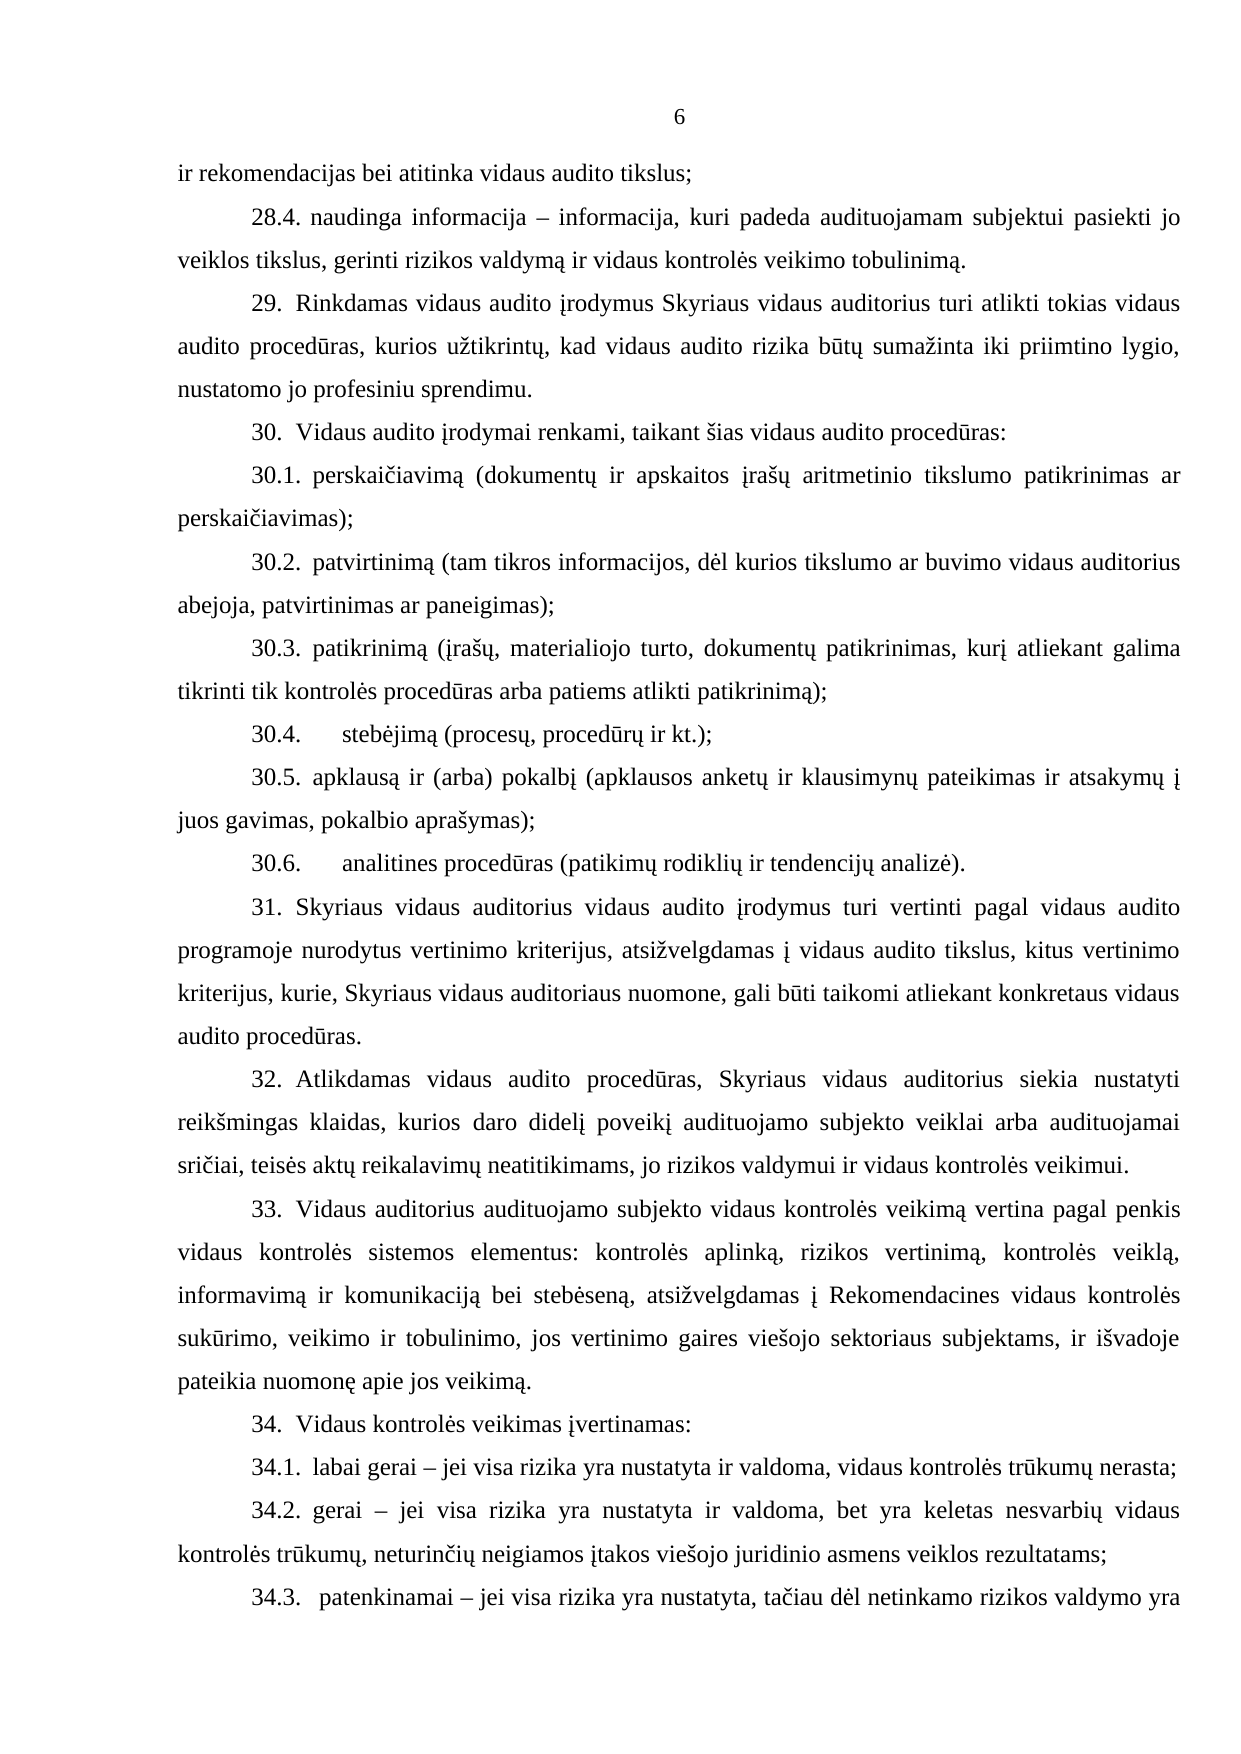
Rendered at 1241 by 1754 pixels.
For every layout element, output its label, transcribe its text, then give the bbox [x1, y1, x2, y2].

text ir rekomendacijas bei atitinka vidaus audito tikslus; [177, 158, 1181, 187]
text 34.1. labai gerai – jei visa rizika yra nustatyta ir valdoma, vidaus kontrolės trūkumų nerasta; [177, 1452, 1181, 1481]
text 30. Vidaus audito įrodymai renkami, taikant šias vidaus audito procedūras: [244, 417, 1181, 446]
text 34.2. gerai – jei visa rizika yra nustatyta ir valdoma, bet yra keletas nesvarbių vidaus kontrolės trūkumų, neturinčių neigiamos įtakos viešojo juridinio asmens veiklos rezultatams; [177, 1496, 1181, 1567]
text 29. Rinkdamas vidaus audito įrodymus Skyriaus vidaus auditorius turi atlikti tokias vidaus audito procedūras, kurios užtikrintų, kad vidaus audito rizika būtų sumažinta iki priimtino lygio, nustatomo jo profesiniu sprendimu. [177, 288, 1181, 403]
text 30.4. stebėjimą (procesų, procedūrų ir kt.); [207, 719, 1181, 748]
text 33. Vidaus auditorius audituojamo subjekto vidaus kontrolės veikimą vertina pagal penkis vidaus kontrolės sistemos elementus: kontrolės aplinką, rizikos vertinimą, kontrolės veiklą, informavimą ir komunikaciją bei stebėseną, atsižvelgdamas į Rekomendacines vidaus kontrolės sukūrimo, veikimo ir tobulinimo, jos vertinimo gaires viešojo sektoriaus subjektams, ir išvadoje pateikia nuomonę apie jos veikimą. [177, 1194, 1181, 1395]
text 30.5. apklausą ir (arba) pokalbį (apklausos anketų ir klausimynų pateikimas ir atsakymų į juos gavimas, pokalbio aprašymas); [177, 762, 1181, 834]
text 32. Atlikdamas vidaus audito procedūras, Skyriaus vidaus auditorius siekia nustatyti reikšmingas klaidas, kurios daro didelį poveikį audituojamo subjekto veiklai arba audituojamai sričiai, teisės aktų reikalavimų neatitikimams, jo rizikos valdymui ir vidaus kontrolės veikimui. [177, 1064, 1181, 1179]
text 34. Vidaus kontrolės veikimas įvertinamas: [222, 1409, 1181, 1438]
text 28.4. naudinga informacija – informacija, kuri padeda audituojamam subjektui pasiekti jo veiklos tikslus, gerinti rizikos valdymą ir vidaus kontrolės veikimo tobulinimą. [177, 202, 1181, 273]
text 34.3. patenkinamai – jei visa rizika yra nustatyta, tačiau dėl netinkamo rizikos valdymo yra [177, 1582, 1181, 1611]
text 30.2. patvirtinimą (tam tikros informacijos, dėl kurios tikslumo ar buvimo vidaus auditorius abejoja, patvirtinimas ar paneigimas); [177, 547, 1181, 618]
text 30.6. analitines procedūras (patikimų rodiklių ir tendencijų analizė). [207, 848, 1181, 877]
text 30.1. perskaičiavimą (dokumentų ir apskaitos įrašų aritmetinio tikslumo patikrinimas ar perskaičiavimas); [177, 460, 1181, 532]
text 30.3. patikrinimą (įrašų, materialiojo turto, dokumentų patikrinimas, kurį atliekant galima tikrinti tik kontrolės procedūras arba patiems atlikti patikrinimą); [177, 633, 1181, 705]
text 31. Skyriaus vidaus auditorius vidaus audito įrodymus turi vertinti pagal vidaus audito programoje nurodytus vertinimo kriterijus, atsižvelgdamas į vidaus audito tikslus, kitus vertinimo kriterijus, kurie, Skyriaus vidaus auditoriaus nuomone, gali būti taikomi atliekant konkretaus vidaus audito procedūras. [177, 892, 1181, 1050]
